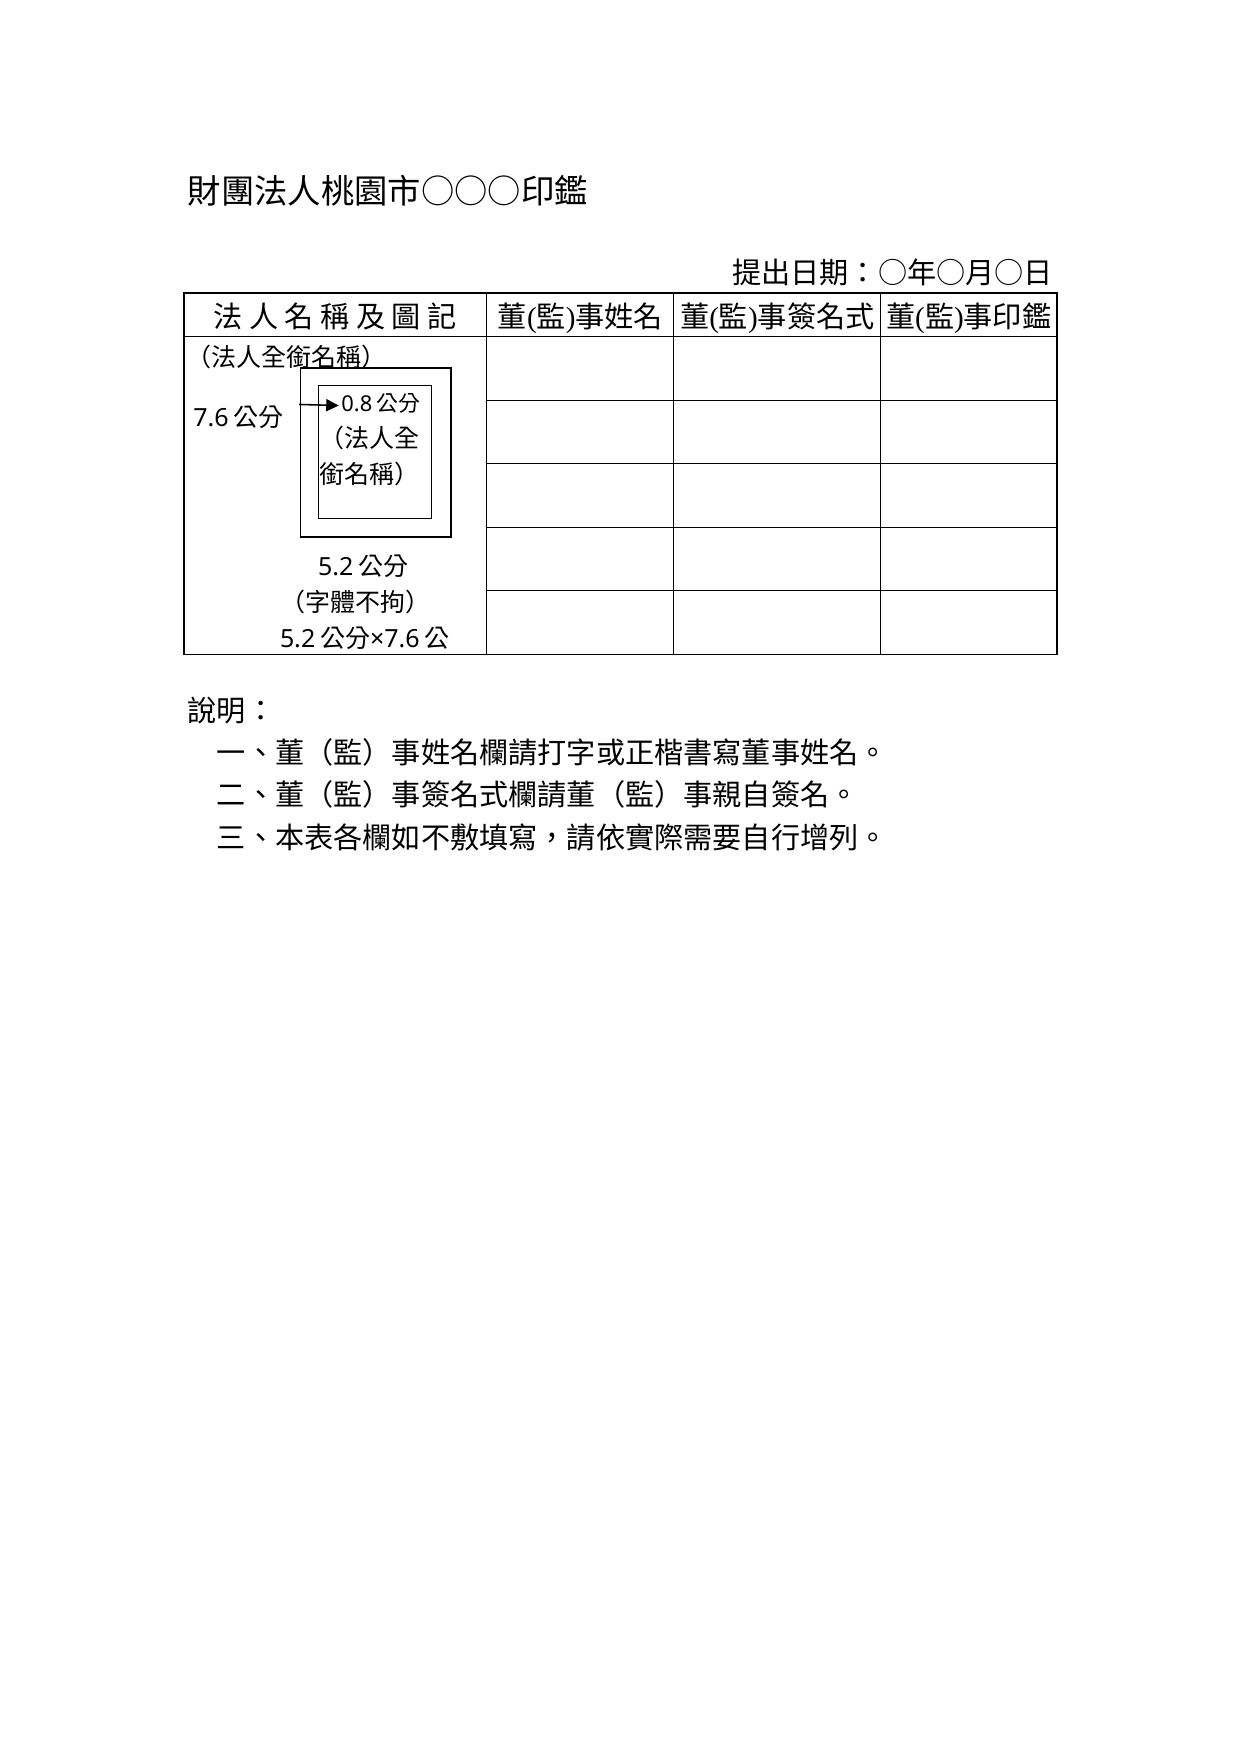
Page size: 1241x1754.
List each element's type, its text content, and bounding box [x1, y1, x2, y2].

table_cell [881, 401, 1056, 463]
text 提出日期：○年○月○日 [187, 249, 1053, 292]
table_header 法 人 名 稱 及 圖 記 [185, 294, 486, 336]
text 一、董（監）事姓名欄請打字或正楷書寫董事姓名。 [187, 729, 1053, 772]
table_cell [674, 337, 880, 400]
table_cell [487, 401, 673, 463]
table_header 董(監)事姓名 [487, 294, 673, 336]
table_cell [881, 528, 1056, 590]
table_cell [881, 464, 1056, 527]
table_cell [487, 464, 673, 527]
table_cell [674, 401, 880, 463]
text 財團法人桃園市○○○印鑑 [187, 164, 1053, 213]
table_header 董(監)事印鑑 [881, 294, 1056, 336]
text 三、本表各欄如不敷填寫，請依實際需要自行增列。 [187, 814, 1053, 856]
table_cell [487, 337, 673, 400]
table_cell [487, 591, 673, 654]
table_header 董(監)事簽名式 [674, 294, 880, 336]
text 二、董（監）事簽名式欄請董（監）事親自簽名。 [187, 772, 1053, 814]
text 說明： [187, 687, 1053, 729]
table_cell [674, 591, 880, 654]
table_cell [487, 528, 673, 590]
table_cell [881, 591, 1056, 654]
table_cell [881, 337, 1056, 400]
table_cell [674, 464, 880, 527]
table_cell （法人全銜名稱） [185, 337, 486, 654]
table_cell [674, 528, 880, 590]
